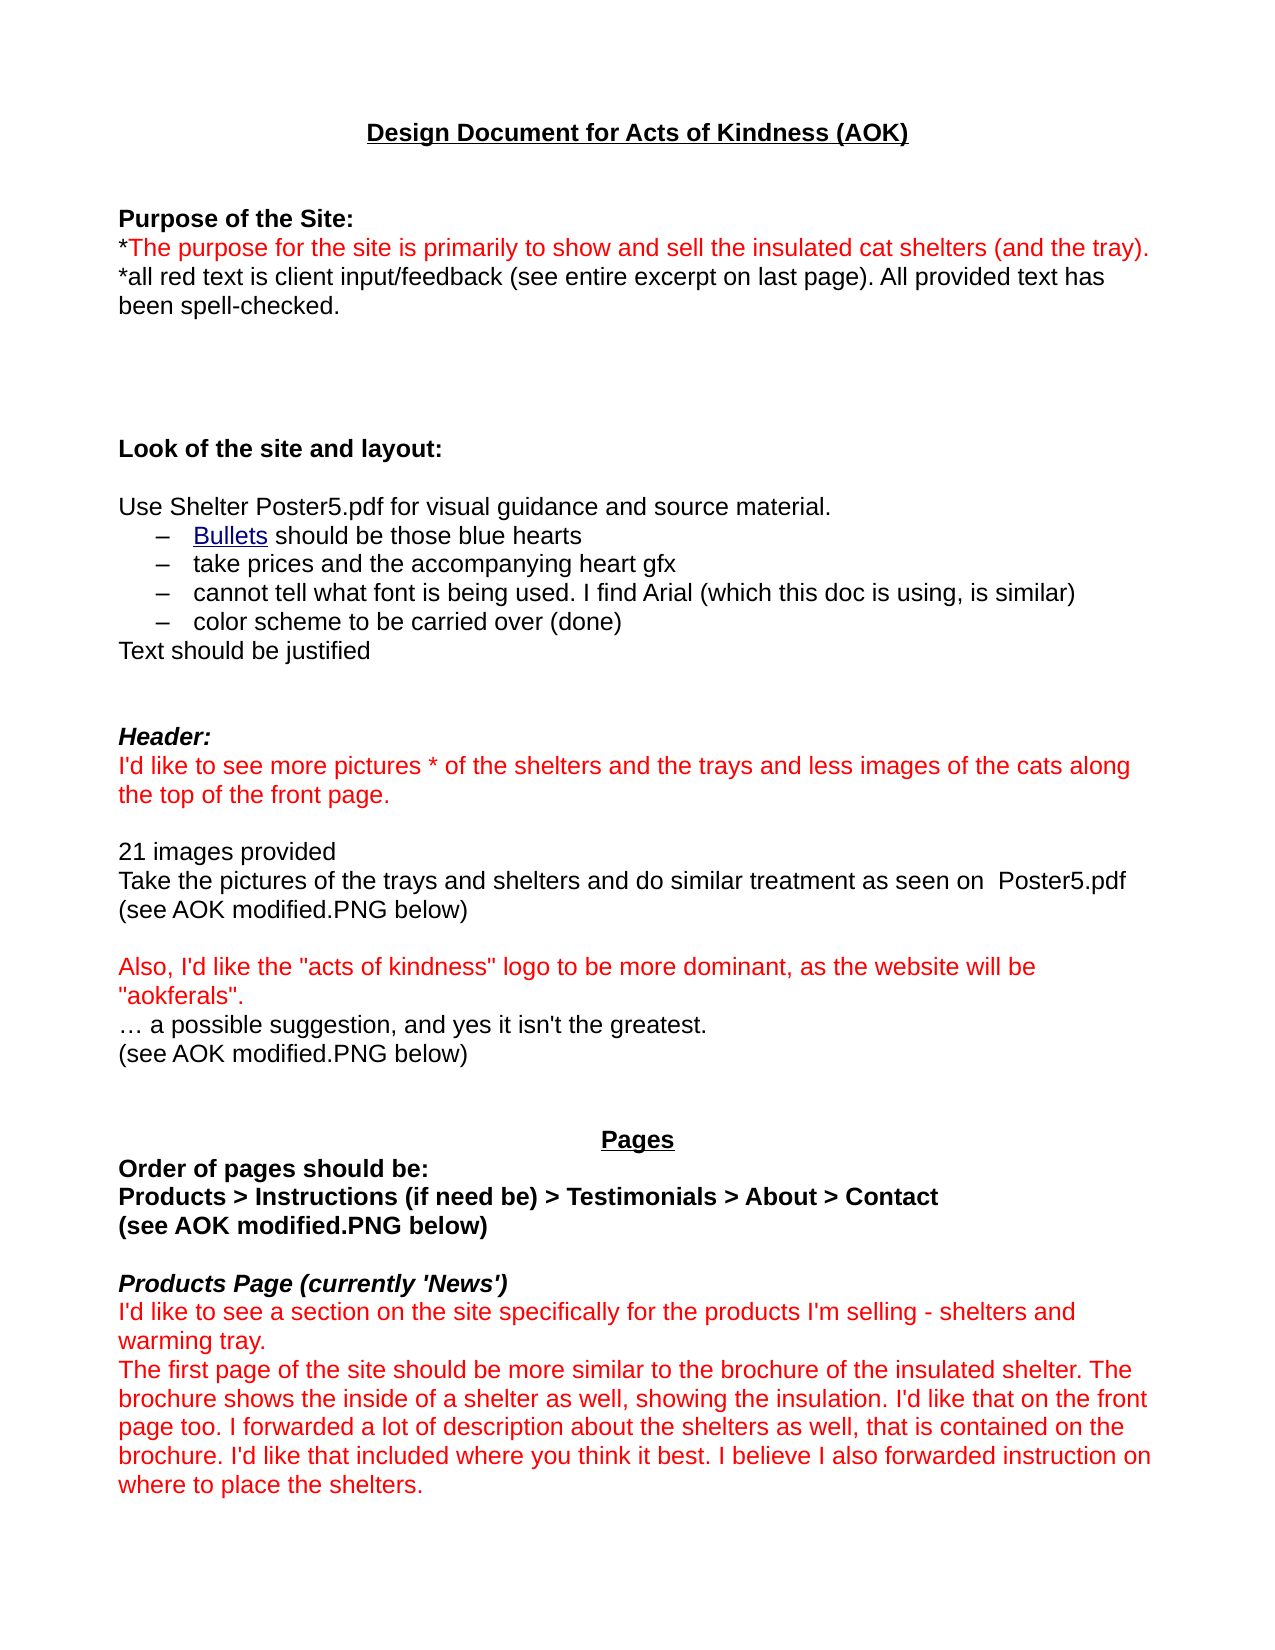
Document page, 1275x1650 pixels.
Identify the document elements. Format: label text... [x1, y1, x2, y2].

text (see AOK modified.PNG below) [118, 1038, 1157, 1067]
text … a possible suggestion, and yes it isn't the greatest. [118, 1010, 1157, 1038]
text Products Page (currently 'News') [118, 1268, 1157, 1297]
text Take the pictures of the trays and shelters and do similar treatment as seen on Poster5.pdf (see AOK modified.PNG below) [118, 866, 1157, 923]
text Also, I'd like the "acts of kindness" logo to be more dominant, as the website will be "aokferals". [118, 952, 1157, 1010]
text Look of the site and layout: [118, 434, 1157, 463]
text Products > Instructions (if need be) > Testimonials > About > Contact [118, 1182, 1157, 1211]
list Bullets should be those blue hearts [156, 521, 1157, 549]
text Design Document for Acts of Kindness (AOK) [118, 118, 1157, 147]
list color scheme to be carried over (done) [156, 607, 1157, 636]
text Order of pages should be: [118, 1153, 1157, 1182]
text The first page of the site should be more similar to the brochure of the insulated shelter. The brochure shows the inside of a shelter as well, showing the insulation. I'd like that on the front page too. I forwarded a lot of description about the shelters as well, that is contained on the brochure. I'd like that included where you think it best. I believe I also forwarded instruction on where to place the shelters. [118, 1355, 1157, 1498]
text I'd like to see more pictures * of the shelters and the trays and less images of the cats along the top of the front page. [118, 751, 1157, 808]
text (see AOK modified.PNG below) [118, 1211, 1157, 1240]
text I'd like to see a section on the site specifically for the products I'm selling - shelters and warming tray. [118, 1297, 1157, 1355]
text Use Shelter Poster5.pdf for visual guidance and source material. [118, 492, 1157, 521]
text Text should be justified [118, 636, 1157, 665]
text Pages [118, 1125, 1157, 1153]
text Purpose of the Site: [118, 204, 1157, 233]
text *all red text is client input/feedback (see entire excerpt on last page). All provided text has been spell-checked. [118, 262, 1157, 319]
list take prices and the accompanying heart gfx [156, 549, 1157, 578]
list cannot tell what font is being used. I find Arial (which this doc is using, is similar) [156, 578, 1157, 607]
text Header: [118, 722, 1157, 751]
text 21 images provided [118, 837, 1157, 866]
text *The purpose for the site is primarily to show and sell the insulated cat shelters (and the tray). [118, 233, 1157, 262]
